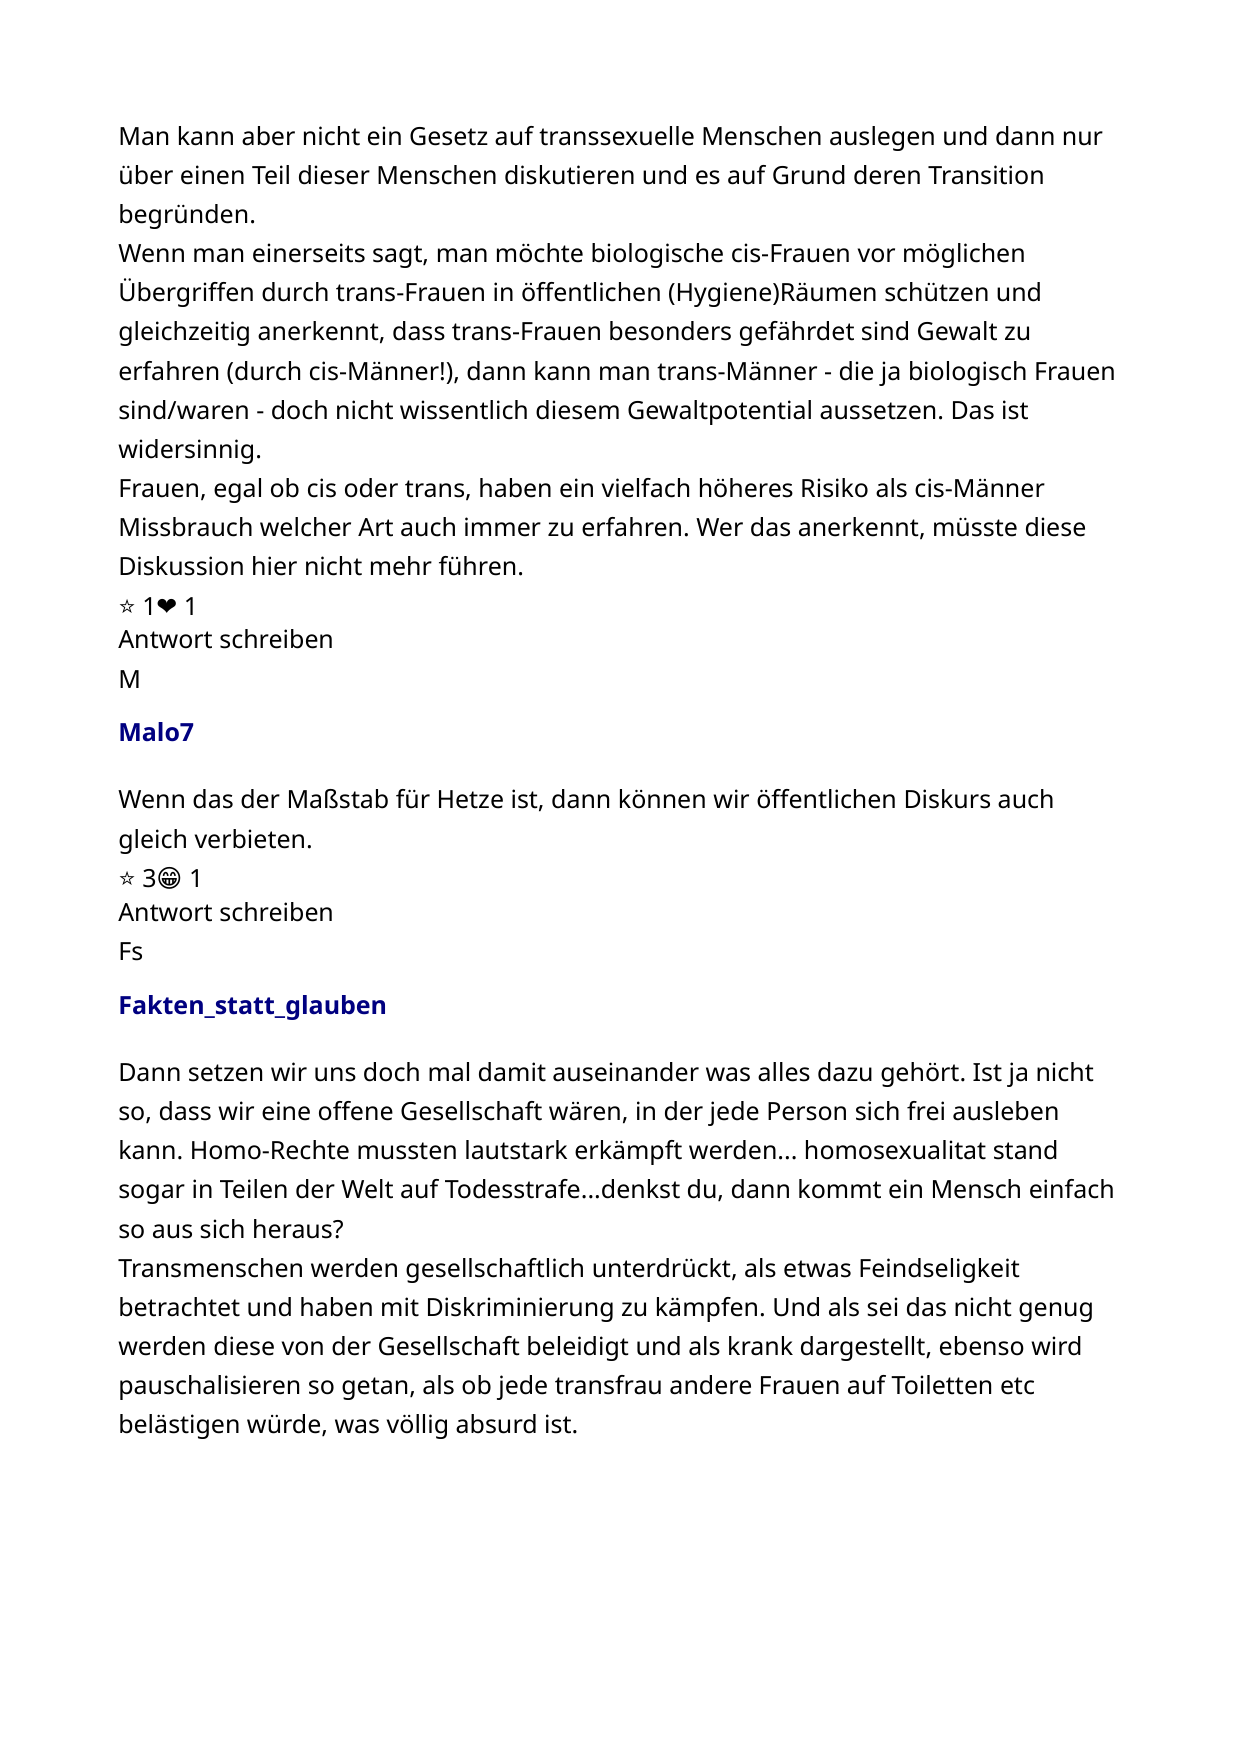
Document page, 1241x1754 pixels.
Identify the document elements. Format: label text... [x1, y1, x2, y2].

subtitle Malo7 [118, 715, 1122, 749]
text Transmenschen werden gesellschaftlich unterdrückt, als etwas Feindseligkeit betrachtet und haben mit Diskriminierung zu kämpfen. Und als sei das nicht genug werden diese von der Gesellschaft beleidigt und als krank dargestellt, ebenso wird pauschalisieren so getan, als ob jede transfrau andere Frauen auf Toiletten etc belästigen würde, was völlig absurd ist. [118, 1250, 1122, 1441]
subtitle Fakten_statt_glauben [118, 987, 1122, 1022]
text ⭐️ 1❤️ 1 [118, 588, 1122, 622]
text Frauen, egal ob cis oder trans, haben ein vielfach höheres Risiko als cis-Männer Missbrauch welcher Art auch immer zu erfahren. Wer das anerkennt, müsste diese Diskussion hier nicht mehr führen. [118, 471, 1122, 583]
text M [118, 661, 1122, 695]
text ⭐️ 3😁 1 [118, 861, 1122, 894]
text Antwort schreiben [118, 894, 1122, 929]
text Dann setzen wir uns doch mal damit auseinander was alles dazu gehört. Ist ja nicht so, dass wir eine offene Gesellschaft wären, in der jede Person sich frei ausleben kann. Homo-Rechte mussten lautstark erkämpft werden... homosexualitat stand sogar in Teilen der Welt auf Todesstrafe...denkst du, dann kommt ein Mensch einfach so aus sich heraus? [118, 1054, 1122, 1245]
text Man kann aber nicht ein Gesetz auf transsexuelle Menschen auslegen und dann nur über einen Teil dieser Menschen diskutieren und es auf Grund deren Transition begründen. [118, 118, 1122, 231]
text Antwort schreiben [118, 622, 1122, 656]
text Fs [118, 934, 1122, 968]
text Wenn man einerseits sagt, man möchte biologische cis-Frauen vor möglichen Übergriffen durch trans-Frauen in öffentlichen (Hygiene)Räumen schützen und gleichzeitig anerkennt, dass trans-Frauen besonders gefährdet sind Gewalt zu erfahren (durch cis-Männer!), dann kann man trans-Männer - die ja biologisch Frauen sind/waren - doch nicht wissentlich diesem Gewaltpotential aussetzen. Das ist widersinnig. [118, 236, 1122, 466]
text Wenn das der Maßstab für Hetze ist, dann können wir öffentlichen Diskurs auch gleich verbieten. [118, 782, 1122, 855]
